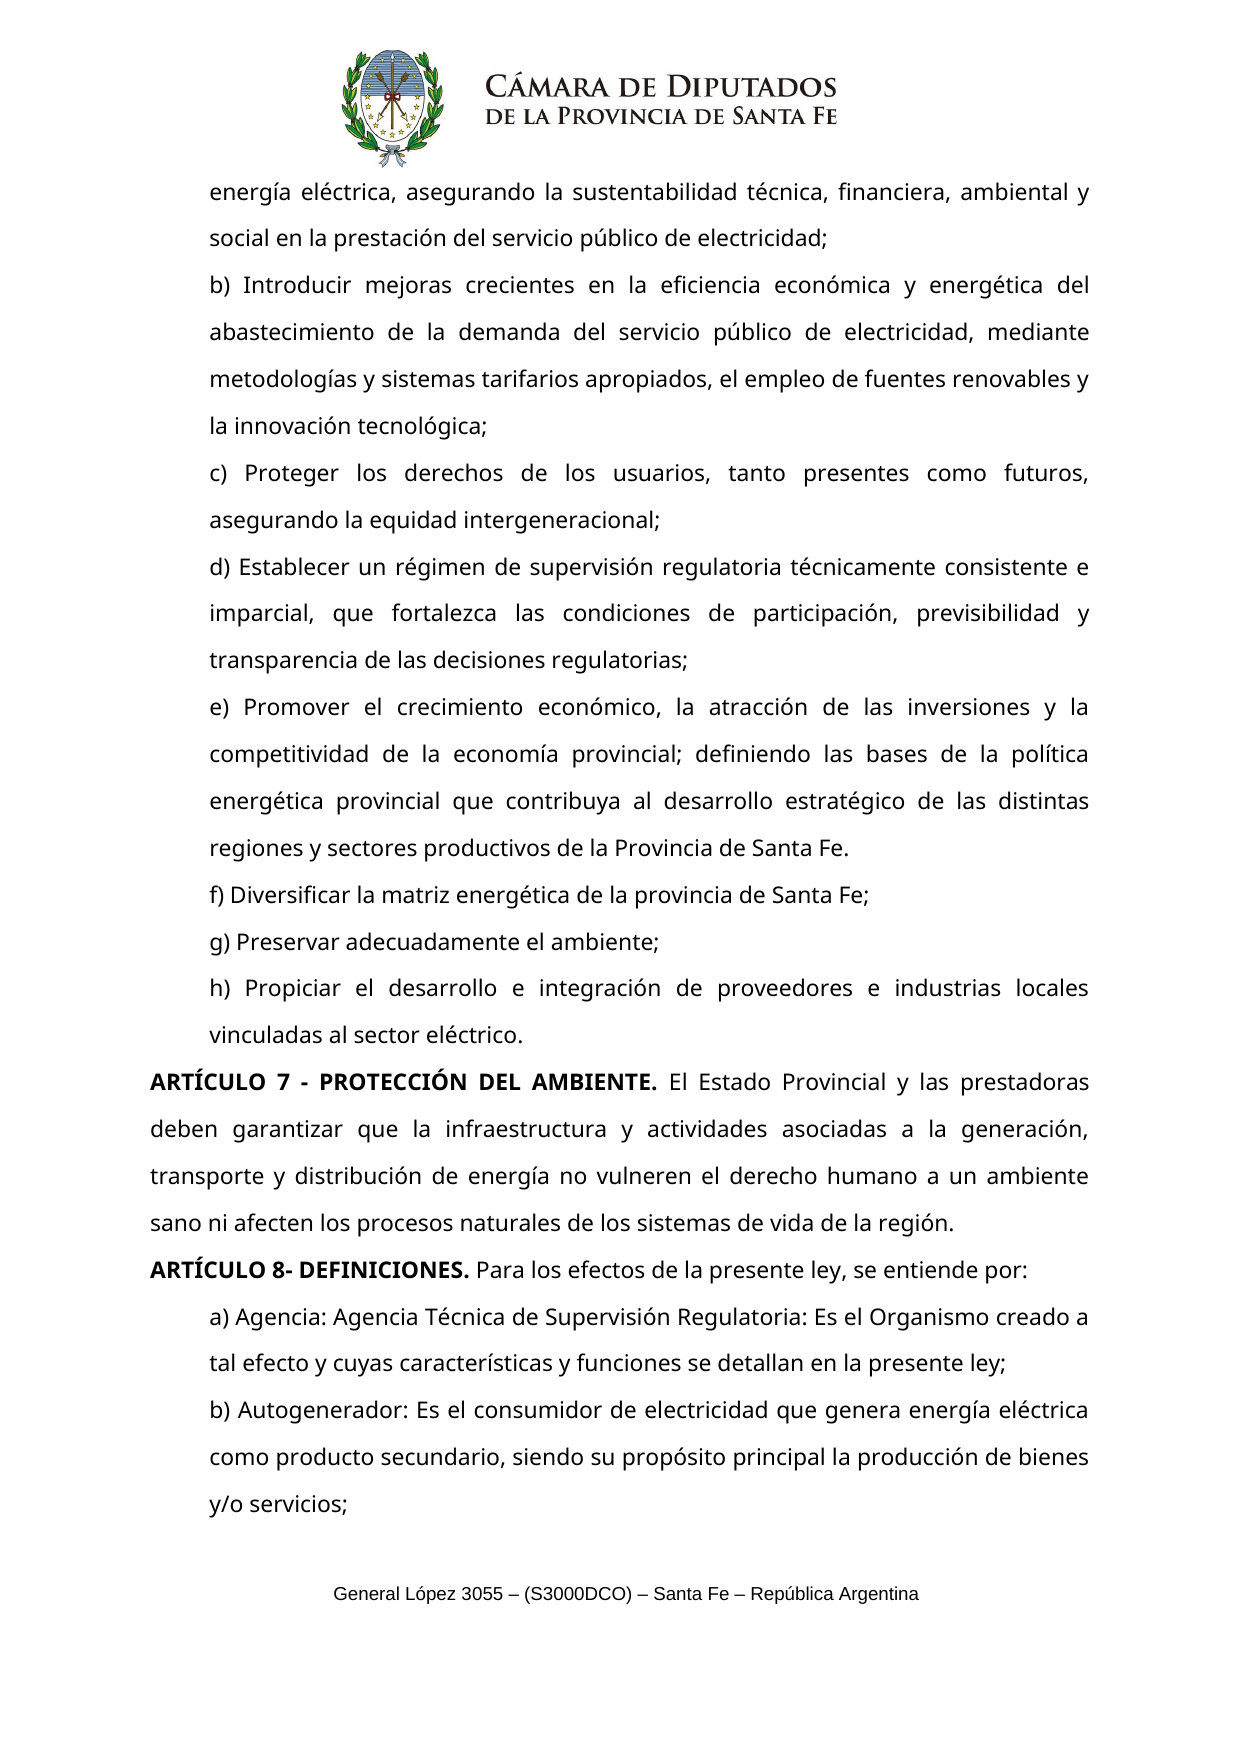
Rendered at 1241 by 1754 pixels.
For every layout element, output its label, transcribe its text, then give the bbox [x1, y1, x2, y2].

text g) Preservar adecuadamente el ambiente; [209, 925, 1090, 957]
text c) Proteger los derechos de los usuarios, tanto presentes como futuros, asegurando la equidad intergeneracional; [209, 457, 1090, 535]
text ARTÍCULO 7 - PROTECCIÓN DEL AMBIENTE. El Estado Provincial y las prestadoras deben garantizar que la infraestructura y actividades asociadas a la generación, transporte y distribución de energía no vulneren el derecho humano a un ambiente sano ni afecten los procesos naturales de los sistemas de vida de la región. [150, 1066, 1090, 1238]
text e) Promover el crecimiento económico, la atracción de las inversiones y la competitividad de la economía provincial; definiendo las bases de la política energética provincial que contribuya al desarrollo estratégico de las distintas regiones y sectores productivos de la Provincia de Santa Fe. [209, 691, 1090, 863]
text energía eléctrica, asegurando la sustentabilidad técnica, financiera, ambiental y social en la prestación del servicio público de electricidad; [209, 175, 1090, 253]
picture [341, 50, 837, 172]
text a) Agencia: Agencia Técnica de Supervisión Regulatoria: Es el Organismo creado a tal efecto y cuyas características y funciones se detallan en la presente ley; [209, 1300, 1090, 1378]
text b) Introducir mejoras crecientes en la eficiencia económica y energética del abastecimiento de la demanda del servicio público de electricidad, mediante metodologías y sistemas tarifarios apropiados, el empleo de fuentes renovables y la innovación tecnológica; [209, 269, 1090, 441]
text h) Propiciar el desarrollo e integración de proveedores e industrias locales vinculadas al sector eléctrico. [209, 972, 1090, 1050]
text b) Autogenerador: Es el consumidor de electricidad que genera energía eléctrica como producto secundario, siendo su propósito principal la producción de bienes y/o servicios; [209, 1394, 1090, 1519]
text d) Establecer un régimen de supervisión regulatoria técnicamente consistente e imparcial, que fortalezca las condiciones de participación, previsibilidad y transparencia de las decisiones regulatorias; [209, 550, 1090, 675]
text ARTÍCULO 8- DEFINICIONES. Para los efectos de la presente ley, se entiende por: [150, 1253, 1090, 1285]
text f) Diversificar la matriz energética de la provincia de Santa Fe; [209, 878, 1090, 910]
